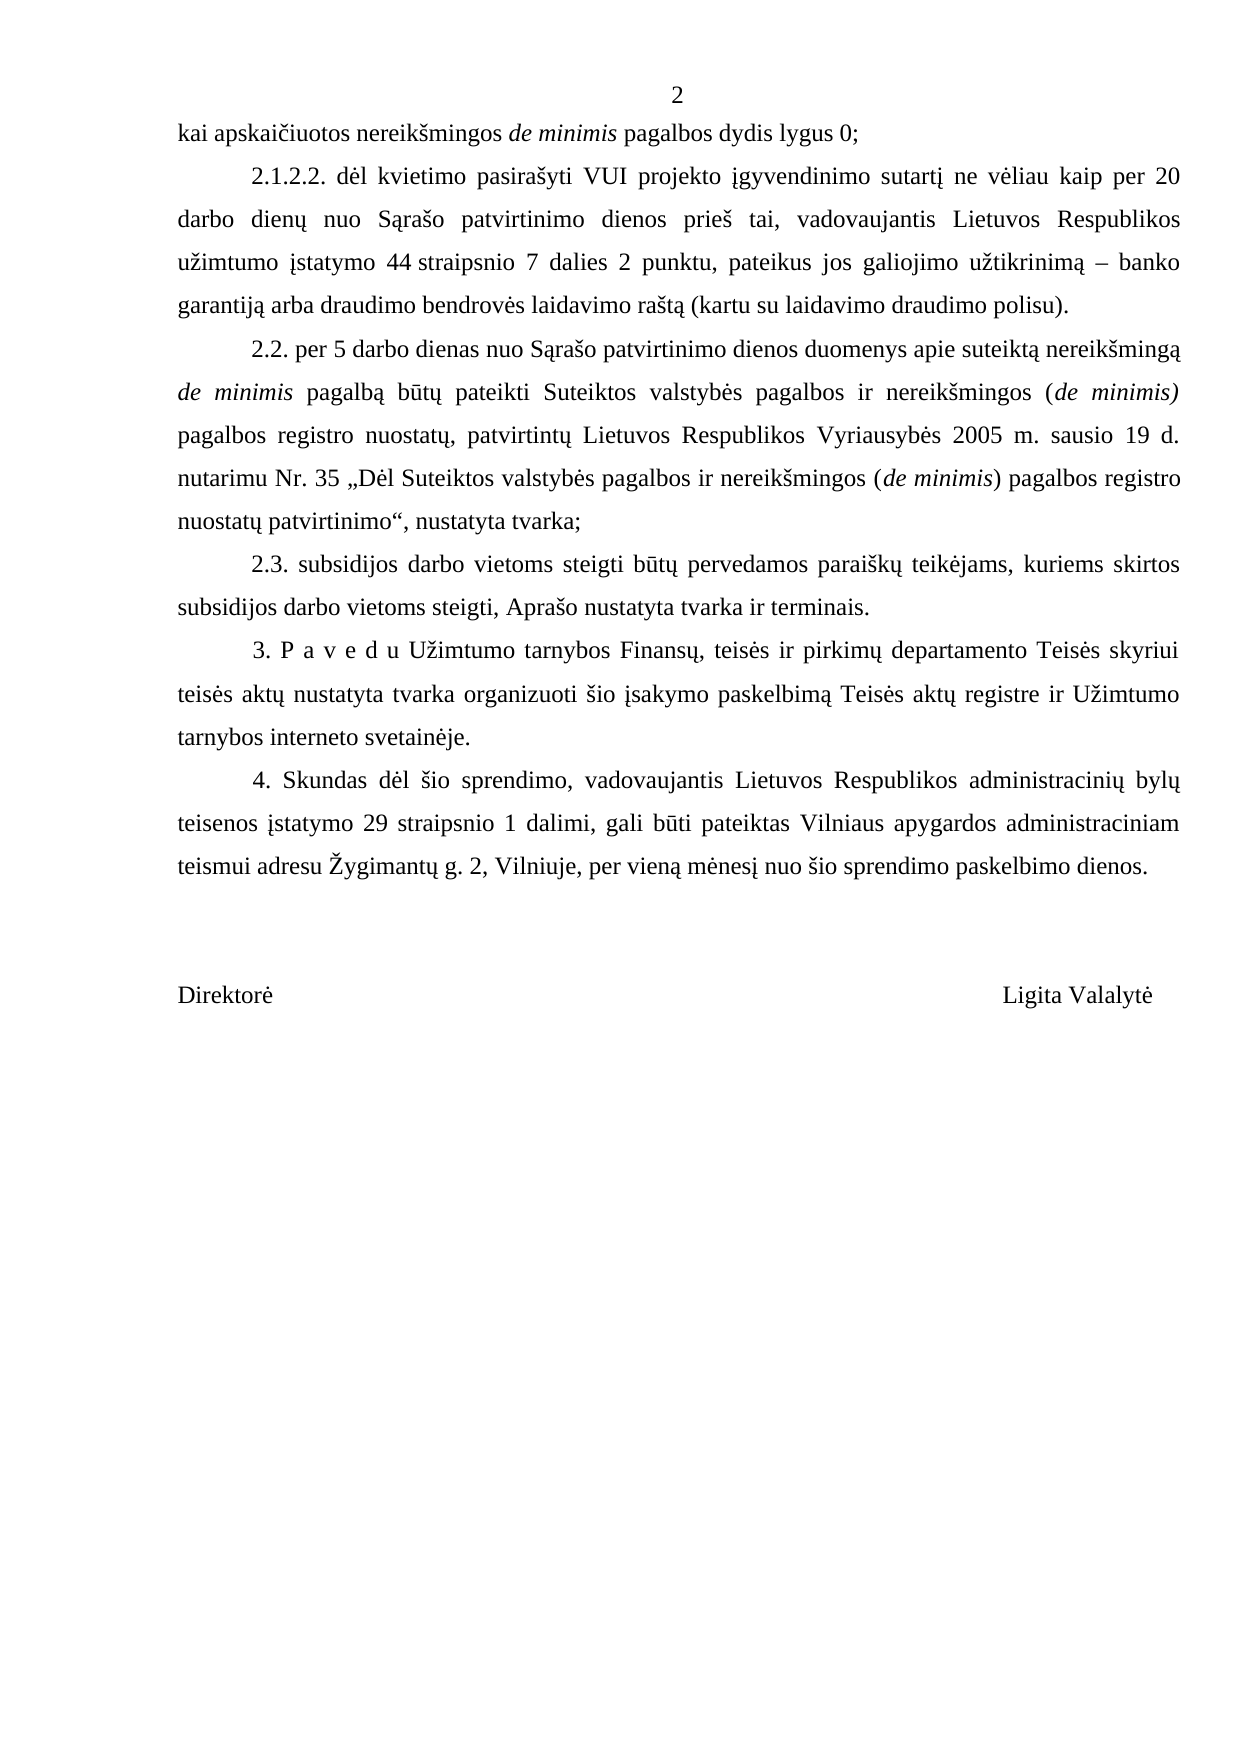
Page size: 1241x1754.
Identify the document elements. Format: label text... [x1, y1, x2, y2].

text kai apskaičiuotos nereikšmingos de minimis pagalbos dydis lygus 0; [177, 118, 1181, 147]
text 2.2. per 5 darbo dienas nuo Sąrašo patvirtinimo dienos duomenys apie suteiktą nereikšmingą de minimis pagalbą būtų pateikti Suteiktos valstybės pagalbos ir nereikšmingos (de minimis) pagalbos registro nuostatų, patvirtintų Lietuvos Respublikos Vyriausybės 2005 m. sausio 19 d. nutarimu Nr. 35 „Dėl Suteiktos valstybės pagalbos ir nereikšmingos (de minimis) pagalbos registro nuostatų patvirtinimo“, nustatyta tvarka; [177, 334, 1181, 535]
text Direktorė Ligita Valalytė [177, 981, 1181, 1009]
text 2.3. subsidijos darbo vietoms steigti būtų pervedamos paraiškų teikėjams, kuriems skirtos subsidijos darbo vietoms steigti, Aprašo nustatyta tvarka ir terminais. [177, 549, 1181, 621]
text 3. P a v e d u Užimtumo tarnybos Finansų, teisės ir pirkimų departamento Teisės skyriui teisės aktų nustatyta tvarka organizuoti šio įsakymo paskelbimą Teisės aktų registre ir Užimtumo tarnybos interneto svetainėje. [177, 636, 1181, 751]
text 4. Skundas dėl šio sprendimo, vadovaujantis Lietuvos Respublikos administracinių bylų teisenos įstatymo 29 straipsnio 1 dalimi, gali būti pateiktas Vilniaus apygardos administraciniam teismui adresu Žygimantų g. 2, Vilniuje, per vieną mėnesį nuo šio sprendimo paskelbimo dienos. [177, 765, 1181, 880]
text 2.1.2.2. dėl kvietimo pasirašyti VUI projekto įgyvendinimo sutartį ne vėliau kaip per 20 darbo dienų nuo Sąrašo patvirtinimo dienos prieš tai, vadovaujantis Lietuvos Respublikos užimtumo įstatymo 44 straipsnio 7 dalies 2 punktu, pateikus jos galiojimo užtikrinimą – banko garantiją arba draudimo bendrovės laidavimo raštą (kartu su laidavimo draudimo polisu). [177, 161, 1181, 319]
